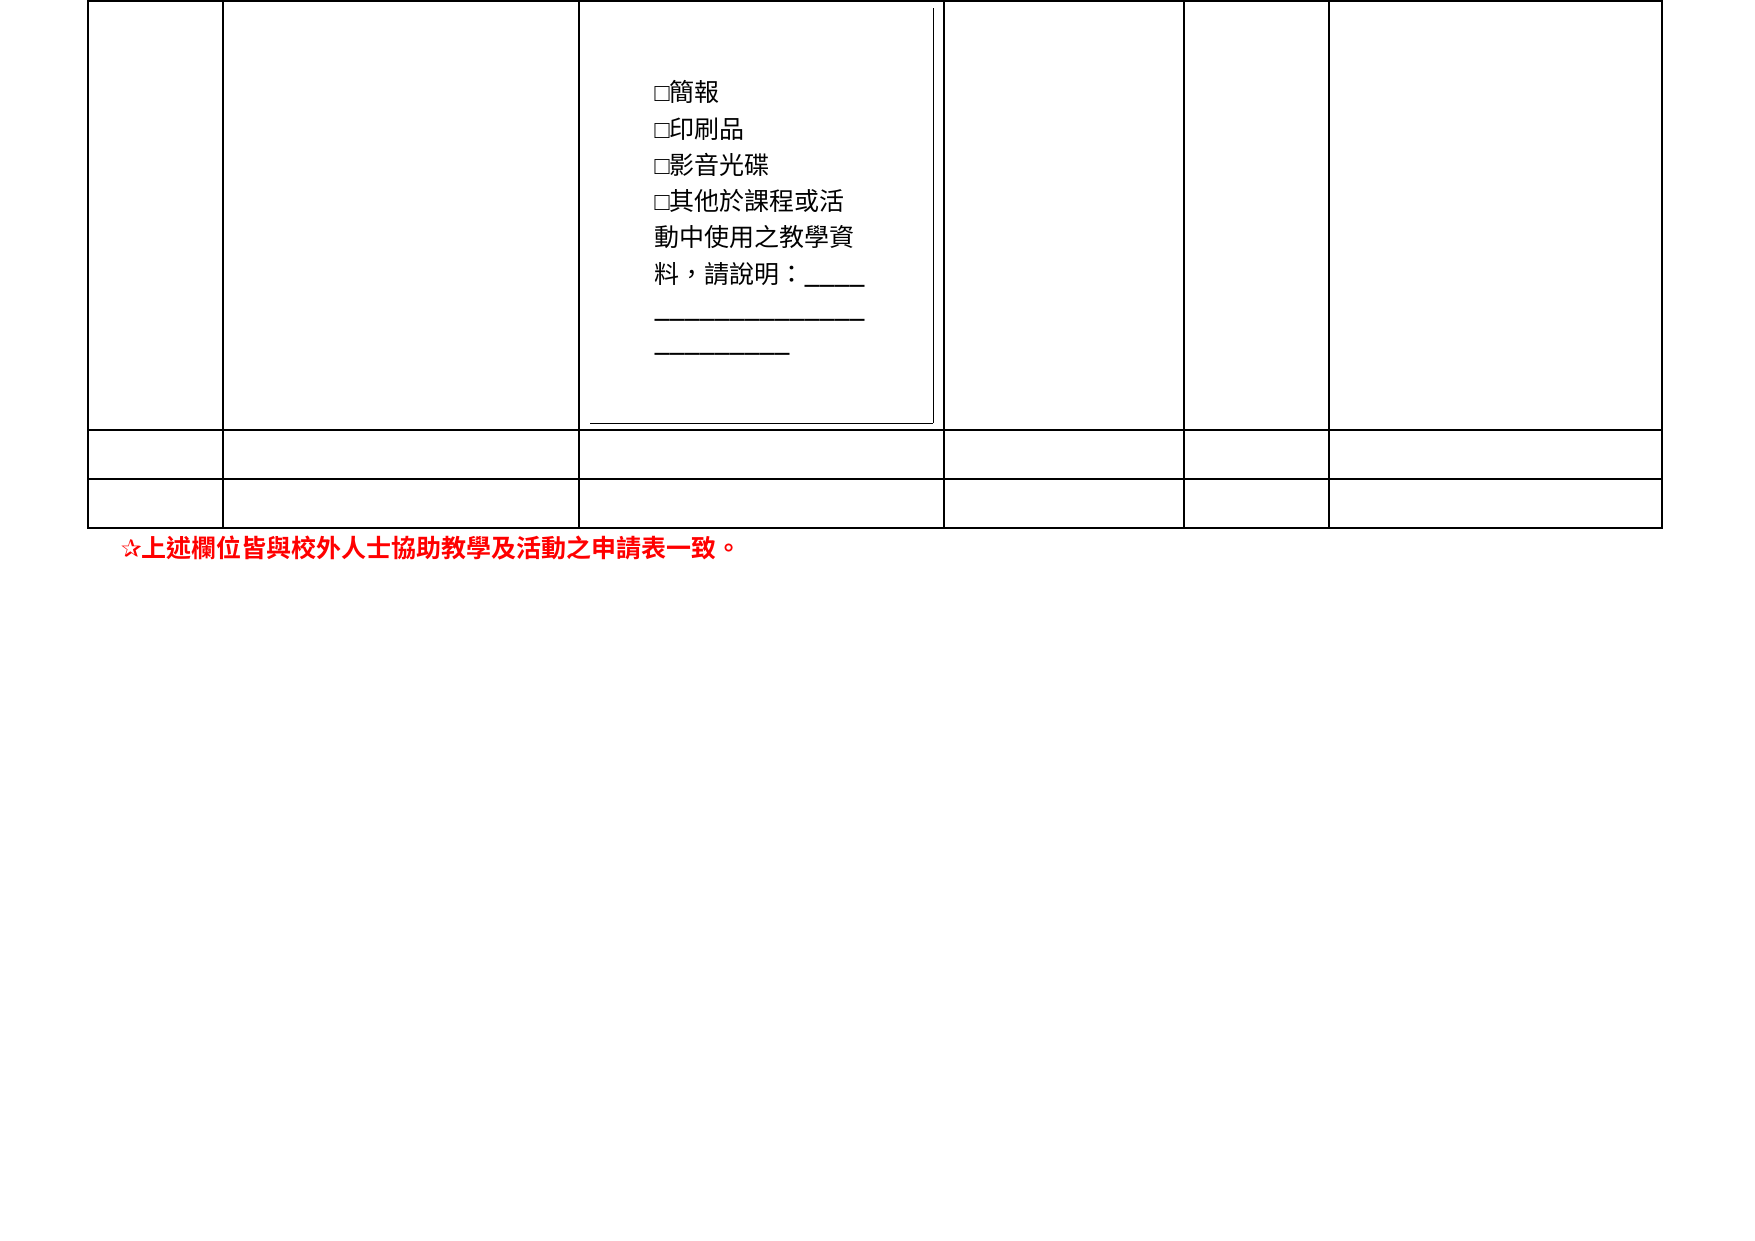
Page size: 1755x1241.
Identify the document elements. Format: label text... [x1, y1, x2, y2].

table_cell [580, 480, 943, 527]
table_cell [945, 480, 1183, 527]
table_cell [1330, 480, 1661, 527]
table_cell [89, 2, 222, 429]
table_cell [224, 431, 578, 478]
text ✰上述欄位皆與校外人士協助教學及活動之申請表一致。 [118, 529, 1636, 565]
table_cell [224, 480, 578, 527]
table_cell [945, 2, 1183, 429]
table_cell [89, 431, 222, 478]
table_cell [1185, 480, 1328, 527]
table_cell [1330, 431, 1661, 478]
table_cell [945, 431, 1183, 478]
table_cell [89, 480, 222, 527]
table_cell □簡報 □印刷品 □影音光碟 □其他於課程或活動中使用之教學資料，請說明：___________________________ [580, 2, 943, 429]
table_cell [580, 431, 943, 478]
table_cell [1330, 2, 1661, 429]
table_cell [224, 2, 578, 429]
table_cell [1185, 2, 1328, 429]
table_cell [1185, 431, 1328, 478]
